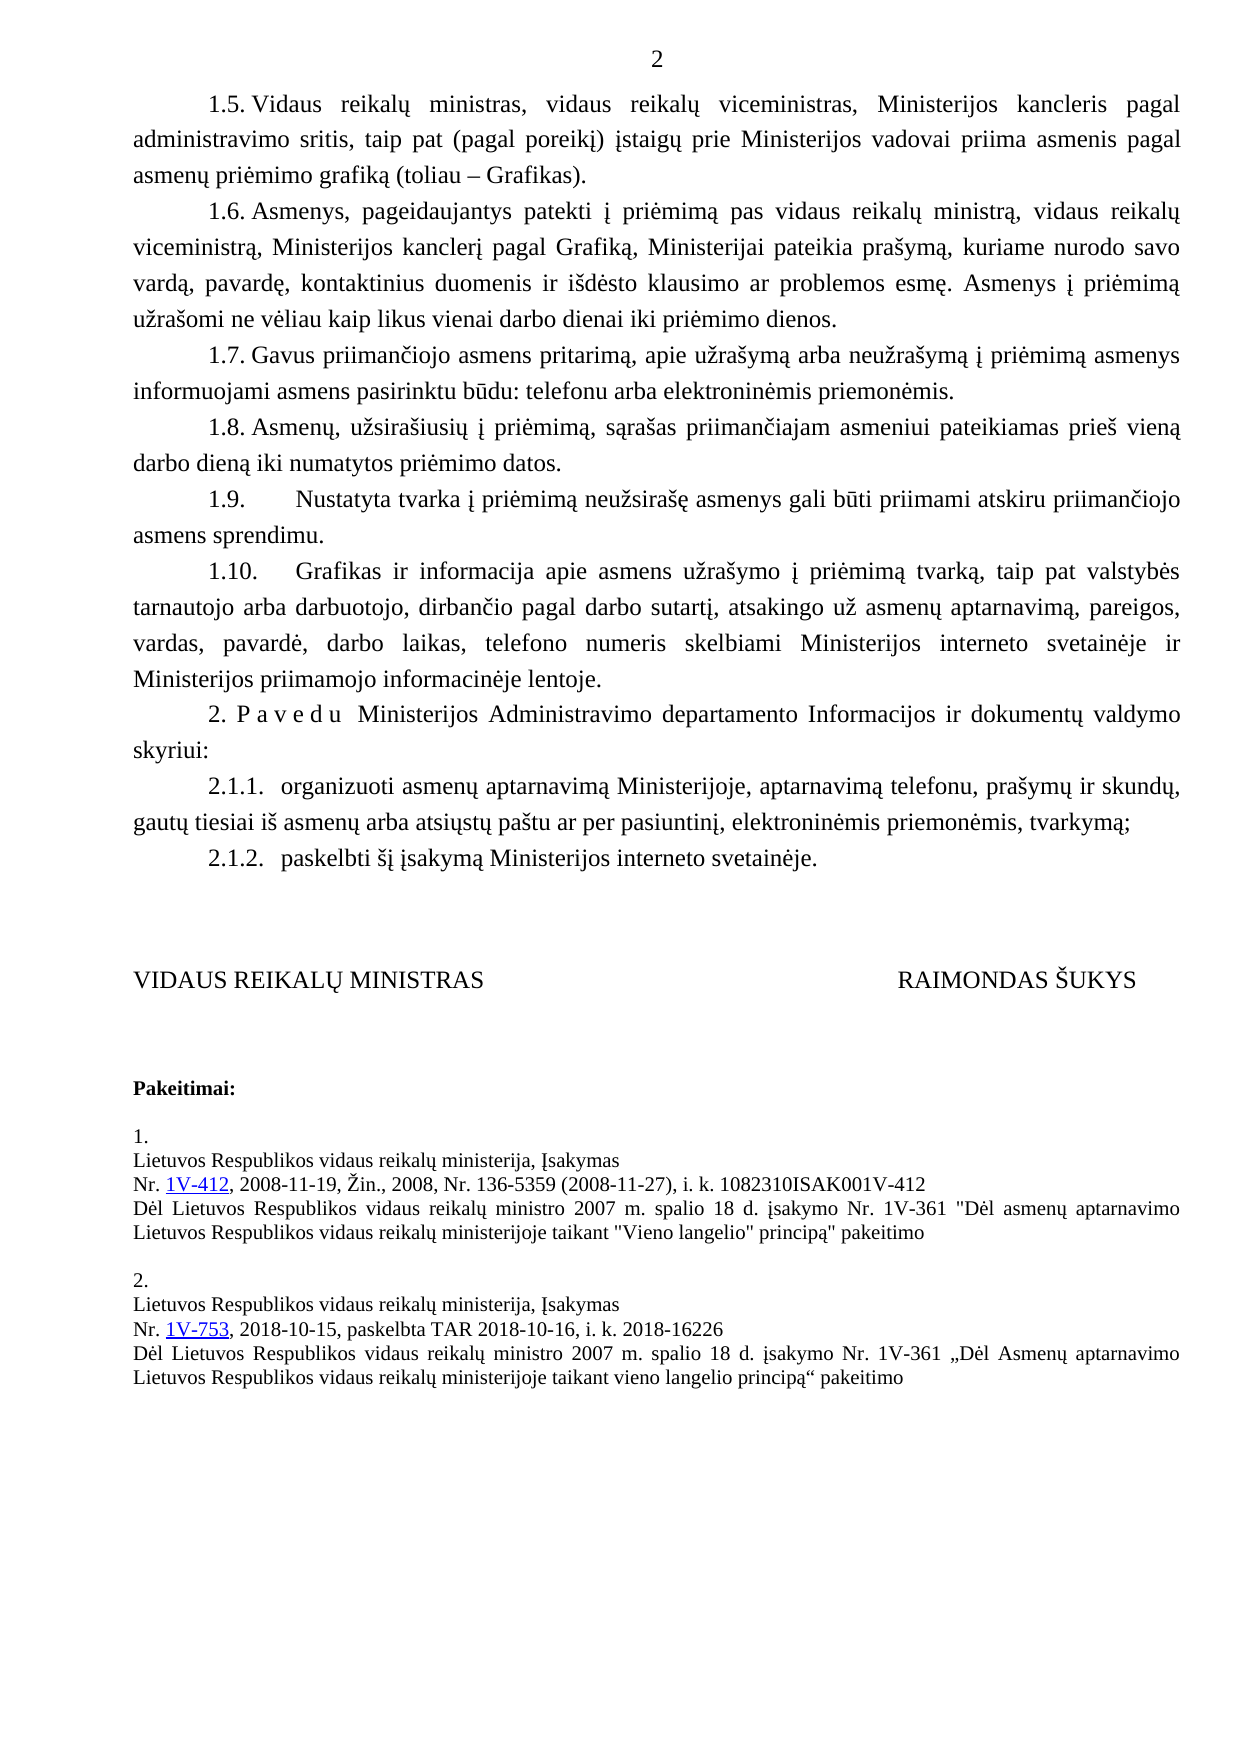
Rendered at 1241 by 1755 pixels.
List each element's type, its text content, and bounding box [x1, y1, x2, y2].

text Dėl Lietuvos Respublikos vidaus reikalų ministro 2007 m. spalio 18 d. įsakymo Nr. 1V-361 „Dėl Asmenų aptarnavimo Lietuvos Respublikos vidaus reikalų ministerijoje taikant vieno langelio principą“ pakeitimo [133, 1341, 1181, 1389]
text 2. Pavedu Ministerijos Administravimo departamento Informacijos ir dokumentų valdymo skyriui: [133, 699, 1181, 764]
text 1.6. Asmenys, pageidaujantys patekti į priėmimą pas vidaus reikalų ministrą, vidaus reikalų viceministrą, Ministerijos kanclerį pagal Grafiką, Ministerijai pateikia prašymą, kuriame nurodo savo vardą, pavardę, kontaktinius duomenis ir išdėsto klausimo ar problemos esmę. Asmenys į priėmimą užrašomi ne vėliau kaip likus vienai darbo dienai iki priėmimo dienos. [133, 196, 1181, 333]
text Pakeitimai: [133, 1076, 1181, 1100]
text 1.10. Grafikas ir informacija apie asmens užrašymo į priėmimą tvarką, taip pat valstybės tarnautojo arba darbuotojo, dirbančio pagal darbo sutartį, atsakingo už asmenų aptarnavimą, pareigos, vardas, pavardė, darbo laikas, telefono numeris skelbiami Ministerijos interneto svetainėje ir Ministerijos priimamojo informacinėje lentoje. [133, 556, 1181, 692]
text 2. [133, 1268, 1181, 1292]
text VIDAUS REIKALŲ MINISTRAS RAIMONDAS ŠUKYS [133, 966, 1181, 994]
text 1.7. Gavus priimančiojo asmens pritarimą, apie užrašymą arba neužrašymą į priėmimą asmenys informuojami asmens pasirinktu būdu: telefonu arba elektroninėmis priemonėmis. [133, 340, 1181, 405]
text 1.8. Asmenų, užsirašiusių į priėmimą, sąrašas priimančiajam asmeniui pateikiamas prieš vieną darbo dieną iki numatytos priėmimo datos. [133, 412, 1181, 477]
text Nr. 1V-412, 2008-11-19, Žin., 2008, Nr. 136-5359 (2008-11-27), i. k. 1082310ISAK001V-412 [133, 1172, 1181, 1196]
text 2.1.2. paskelbti šį įsakymą Ministerijos interneto svetainėje. [133, 843, 1181, 872]
text 1.5. Vidaus reikalų ministras, vidaus reikalų viceministras, Ministerijos kancleris pagal administravimo sritis, taip pat (pagal poreikį) įstaigų prie Ministerijos vadovai priima asmenis pagal asmenų priėmimo grafiką (toliau – Grafikas). [133, 89, 1181, 189]
text 1.9. Nustatyta tvarka į priėmimą neužsirašę asmenys gali būti priimami atskiru priimančiojo asmens sprendimu. [133, 484, 1181, 549]
text Lietuvos Respublikos vidaus reikalų ministerija, Įsakymas [133, 1292, 1181, 1316]
text Lietuvos Respublikos vidaus reikalų ministerija, Įsakymas [133, 1148, 1181, 1172]
text Dėl Lietuvos Respublikos vidaus reikalų ministro 2007 m. spalio 18 d. įsakymo Nr. 1V-361 "Dėl asmenų aptarnavimo Lietuvos Respublikos vidaus reikalų ministerijoje taikant "Vieno langelio" principą" pakeitimo [133, 1196, 1181, 1244]
text 2.1.1. organizuoti asmenų aptarnavimą Ministerijoje, aptarnavimą telefonu, prašymų ir skundų, gautų tiesiai iš asmenų arba atsiųstų paštu ar per pasiuntinį, elektroninėmis priemonėmis, tvarkymą; [133, 771, 1181, 836]
text Nr. 1V-753, 2018-10-15, paskelbta TAR 2018-10-16, i. k. 2018-16226 [133, 1316, 1181, 1341]
text 1. [133, 1124, 1181, 1148]
